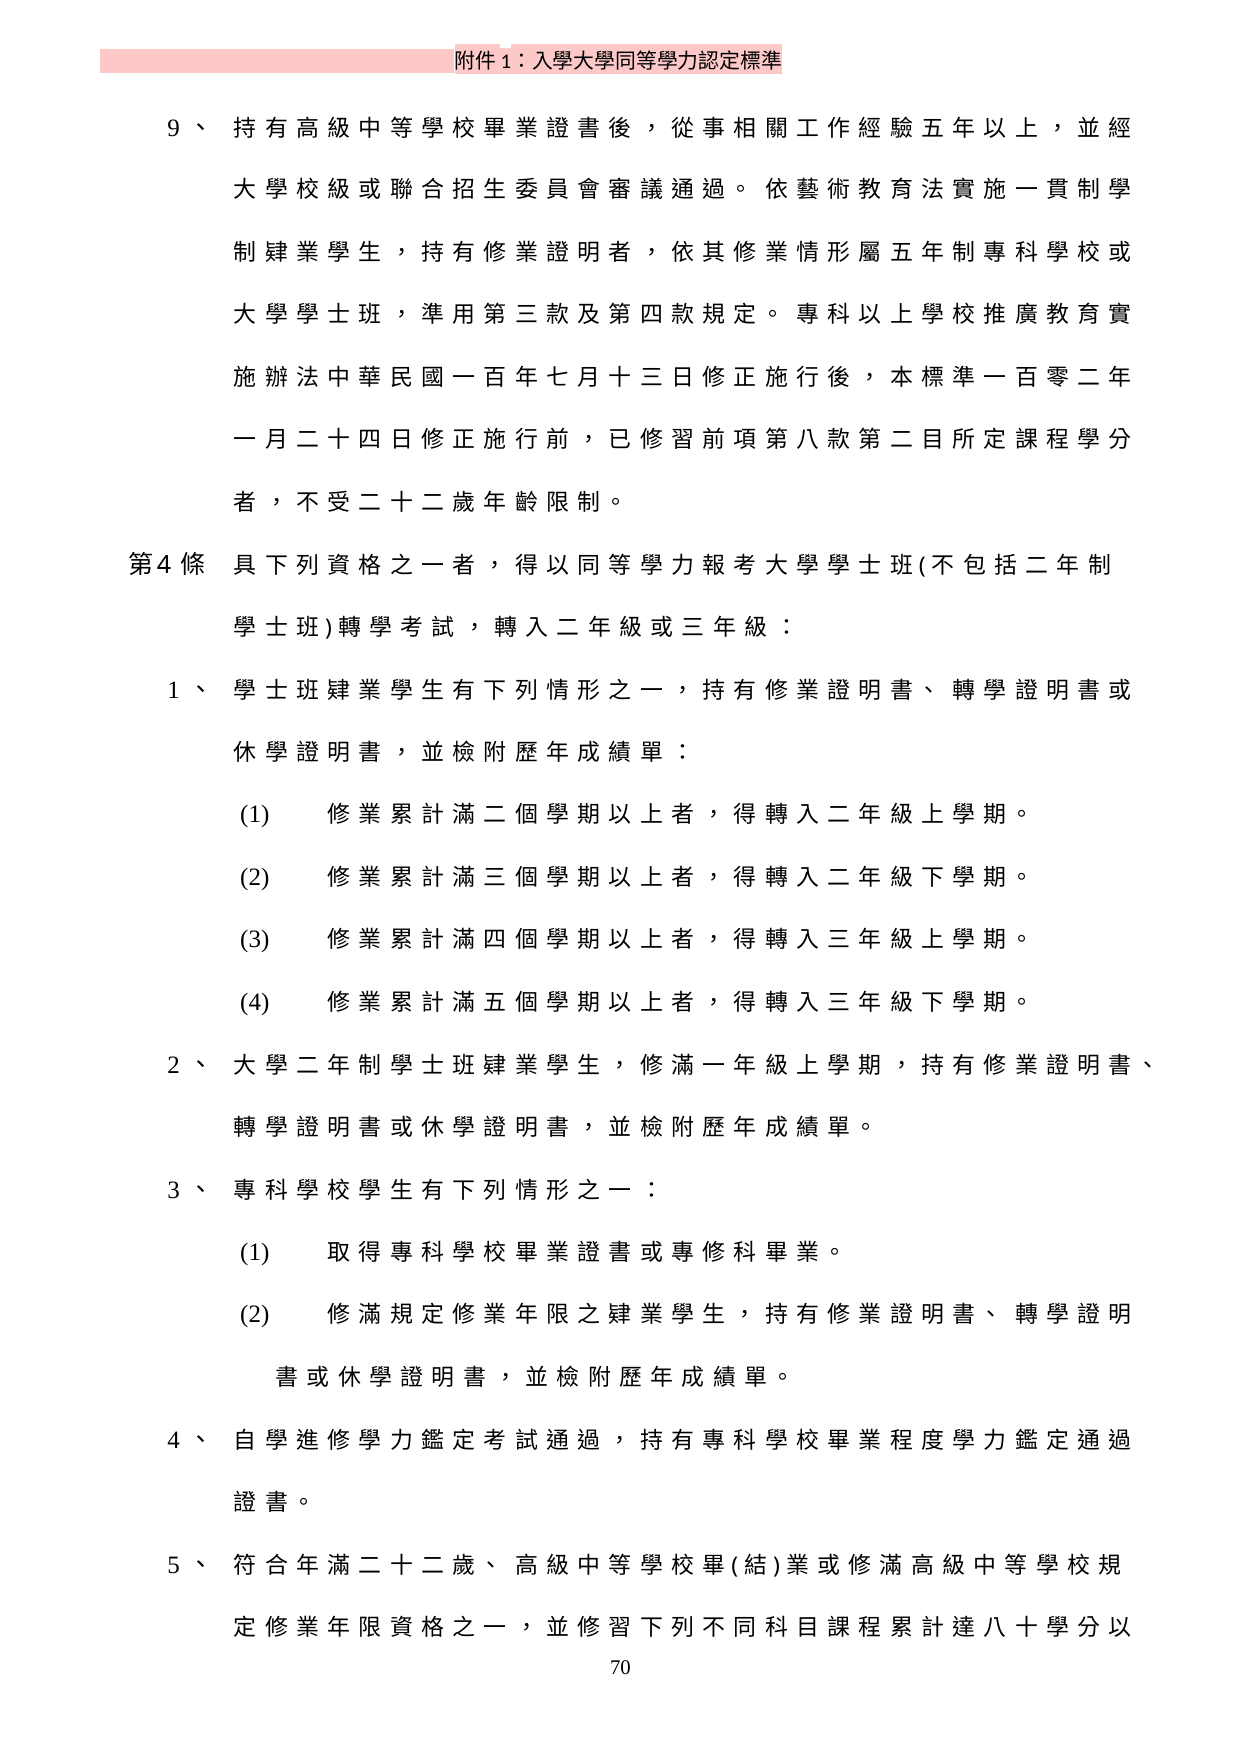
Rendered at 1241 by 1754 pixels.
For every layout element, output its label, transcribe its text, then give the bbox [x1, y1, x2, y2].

list 專科學校學生有下列情形之一： [163, 1146, 1136, 1208]
list 具下列資格之一者，得以同等學力報考大學學士班(不包括二年制學士班)轉學考試，轉入二年級或三年級： [119, 521, 1136, 646]
list 學士班肄業學生有下列情形之一，持有修業證明書、轉學證明書或休學證明書，並檢附歷年成績單： [160, 646, 1136, 771]
list 持有高級中等學校畢業證書後，從事相關工作經驗五年以上，並經大學校級或聯合招生委員會審議通過。依藝術教育法實施一貫制學制肄業學生，持有修業證明者，依其修業情形屬五年制專科學校或大學學士班，準用第三款及第四款規定。專科以上學校推廣教育實施辦法中華民國一百年七月十三日修正施行後，本標準一百零二年一月二十四日修正施行前，已修習前項第八款第二目所定課程學分者，不受二十二歲年齡限制。 [163, 83, 1136, 521]
list 修業累計滿三個學期以上者，得轉入二年級下學期。 [237, 833, 1136, 896]
list 符合年滿二十二歲、高級中等學校畢(結)業或修滿高級中等學校規定修業年限資格之一，並修習下列不同科目課程累計達八十學分以 [163, 1521, 1136, 1646]
list 修滿規定修業年限之肄業學生，持有修業證明書、轉學證明書或休學證明書，並檢附歷年成績單。 [237, 1271, 1136, 1396]
list 自學進修學力鑑定考試通過，持有專科學校畢業程度學力鑑定通過證書。 [163, 1396, 1136, 1521]
list 大學二年制學士班肄業學生，修滿一年級上學期，持有修業證明書、轉學證明書或休學證明書，並檢附歷年成績單。 [163, 1021, 1136, 1146]
list 修業累計滿四個學期以上者，得轉入三年級上學期。 [237, 896, 1136, 958]
list 取得專科學校畢業證書或專修科畢業。 [237, 1208, 1136, 1271]
list 修業累計滿五個學期以上者，得轉入三年級下學期。 [237, 958, 1136, 1021]
list 修業累計滿二個學期以上者，得轉入二年級上學期。 [237, 771, 1136, 833]
